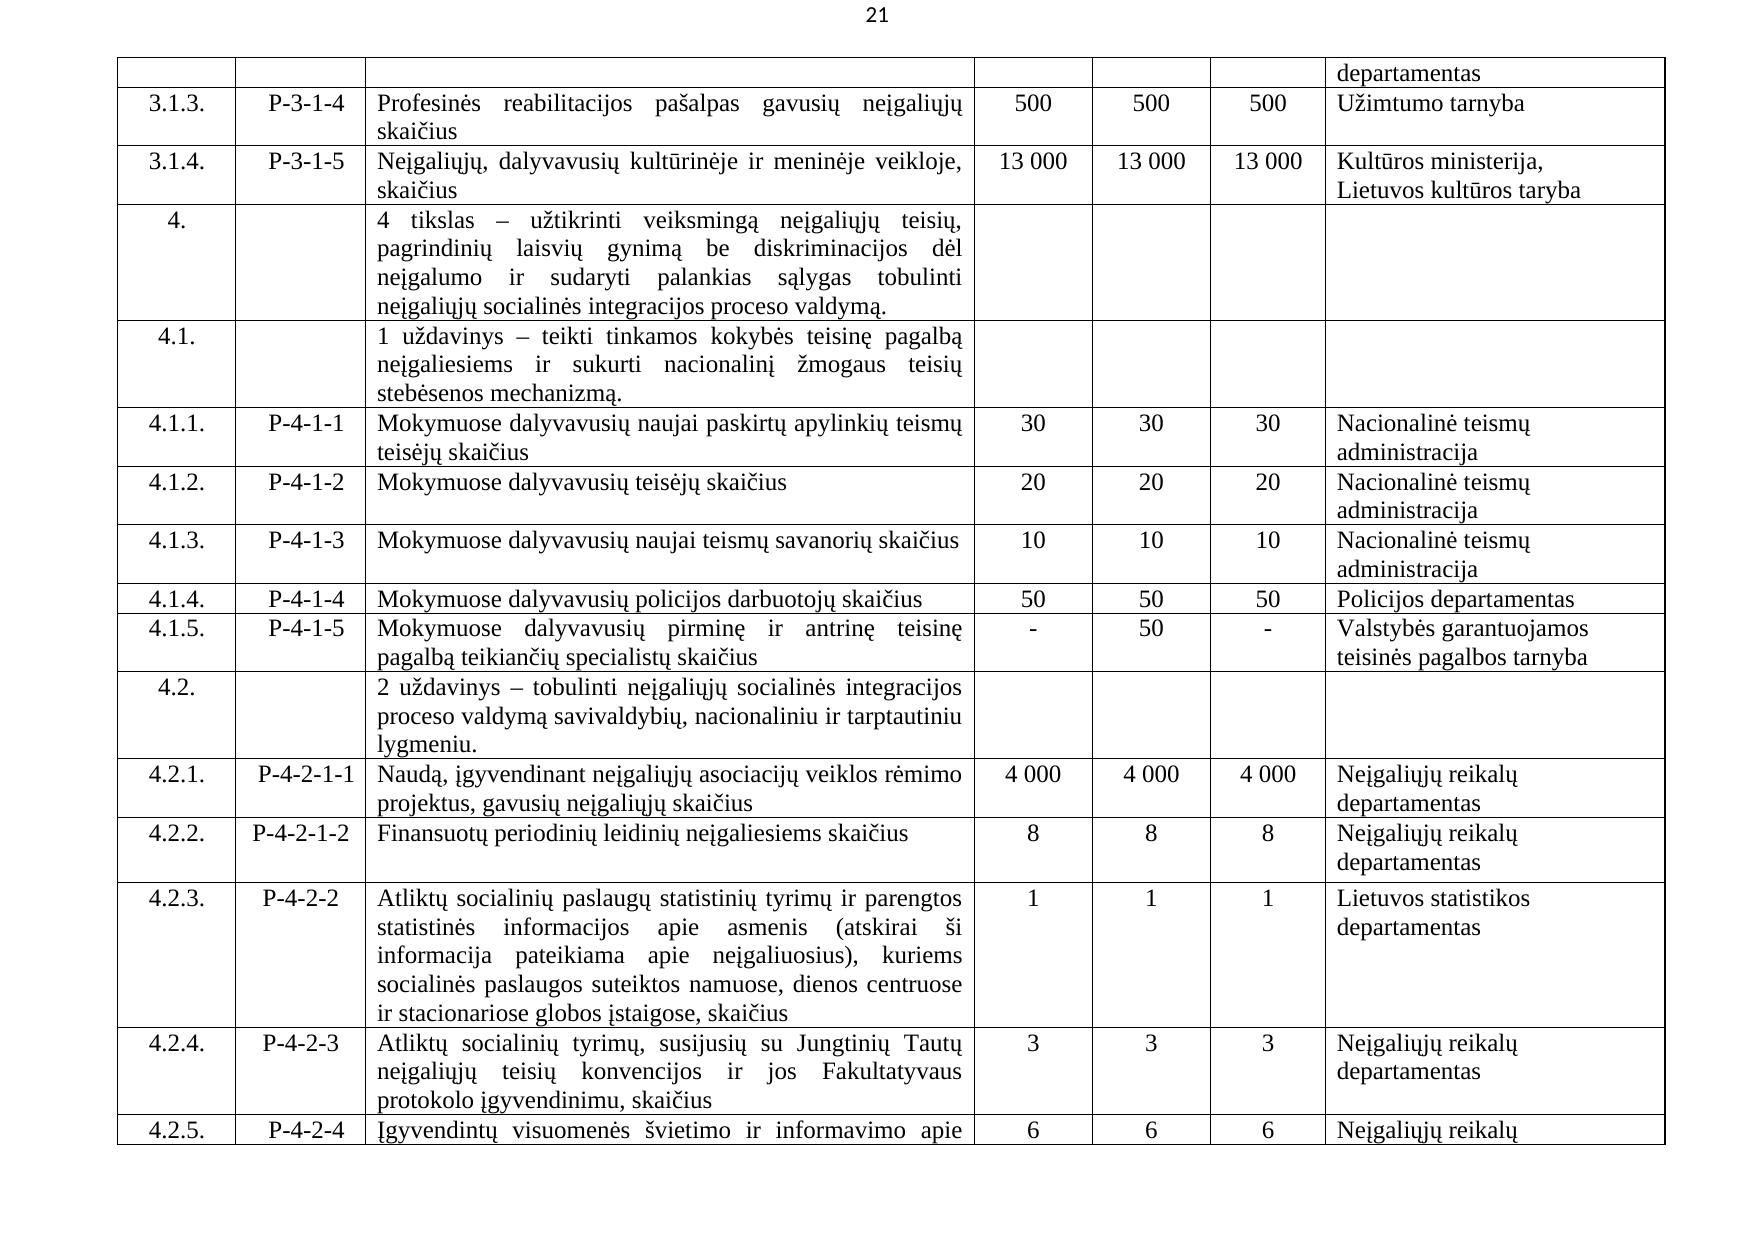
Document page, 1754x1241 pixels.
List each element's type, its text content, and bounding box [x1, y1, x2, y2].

table_cell [1326, 672, 1664, 758]
table_cell 30 [1093, 408, 1210, 466]
table_cell P-3-1-4 [236, 88, 365, 145]
table_cell 4. [118, 205, 235, 320]
table_cell 1 [975, 883, 1092, 1027]
table_cell [118, 58, 235, 87]
table_cell P-4-1-4 [236, 584, 365, 612]
table_cell [236, 321, 365, 407]
table_cell [236, 672, 365, 758]
table_cell [1211, 321, 1325, 407]
table_cell Mokymuose dalyvavusių policijos darbuotojų skaičius [366, 584, 974, 612]
table_cell 4.1.5. [118, 614, 235, 671]
table_cell 20 [1211, 467, 1325, 524]
table_cell departamentas [1326, 58, 1664, 87]
table_cell 500 [1211, 88, 1325, 145]
table_cell Neįgaliųjų reikalų departamentas [1326, 1028, 1664, 1114]
table_cell 50 [975, 584, 1092, 612]
table_cell 4.1.4. [118, 584, 235, 612]
table_cell 4.1.1. [118, 408, 235, 466]
table_cell 20 [975, 467, 1092, 524]
table_cell Nacionalinė teismų administracija [1326, 408, 1664, 466]
table_cell Užimtumo tarnyba [1326, 88, 1664, 145]
table_cell 50 [1093, 614, 1210, 671]
table_cell - [1211, 58, 1325, 87]
table_cell 13 000 [1093, 146, 1210, 204]
table_cell 4.1.2. [118, 467, 235, 524]
table_cell [975, 58, 1092, 87]
table_cell [1093, 205, 1210, 320]
table_cell 1 [1211, 883, 1325, 1027]
table_cell 4.2. [118, 672, 235, 758]
table_cell [1326, 205, 1664, 320]
table_cell 10 [975, 525, 1092, 583]
table_cell 4 tikslas – užtikrinti veiksmingą neįgaliųjų teisių, pagrindinių laisvių gynimą be diskriminacijos dėl neįgalumo ir sudaryti palankias sąlygas tobulinti neįgaliųjų socialinės integracijos proceso valdymą. [366, 205, 974, 320]
table_cell Valstybės garantuojamos teisinės pagalbos tarnyba [1326, 614, 1664, 671]
table_cell [1211, 672, 1325, 758]
table_cell [975, 321, 1092, 407]
table_cell 4.2.4. [118, 1028, 235, 1114]
table_cell 4 000 [1093, 759, 1210, 817]
table_cell 10 [1211, 525, 1325, 583]
table_cell 6 [1093, 1115, 1210, 1144]
table_cell - [1093, 58, 1210, 87]
table_cell 3.1.3. [118, 88, 235, 145]
table_cell Kultūros ministerija, Lietuvos kultūros taryba [1326, 146, 1664, 204]
table_cell Įgyvendintų visuomenės švietimo ir informavimo apie [366, 1115, 974, 1144]
table_cell Nacionalinė teismų administracija [1326, 525, 1664, 583]
table_cell P-4-1-5 [236, 614, 365, 671]
table_cell 4.2.5. [118, 1115, 235, 1144]
table_cell P-4-2-1-1 [236, 759, 365, 817]
table_cell [1093, 321, 1210, 407]
table_cell Mokymuose dalyvavusių pirminę ir antrinę teisinę pagalbą teikiančių specialistų skaičius [366, 614, 974, 671]
table_cell 30 [975, 408, 1092, 466]
table_cell 8 [975, 818, 1092, 882]
table_cell 4.1.3. [118, 525, 235, 583]
table_cell P-4-2-3 [236, 1028, 365, 1114]
table_cell [1093, 672, 1210, 758]
table_cell Mokymuose dalyvavusių teisėjų skaičius [366, 467, 974, 524]
table_cell Neįgaliųjų reikalų departamentas [1326, 759, 1664, 817]
table_cell P-4-2-1-2 [236, 818, 365, 882]
table_cell 13 000 [1211, 146, 1325, 204]
table_cell Lietuvos statistikos departamentas [1326, 883, 1664, 1027]
table_cell Profesinės reabilitacijos pašalpas gavusių neįgaliųjų skaičius [366, 88, 974, 145]
table_cell 500 [1093, 88, 1210, 145]
table_cell - [975, 614, 1092, 671]
table_cell Nacionalinė teismų administracija [1326, 467, 1664, 524]
table_cell 3 [1093, 1028, 1210, 1114]
table_cell 50 [1093, 584, 1210, 612]
table_cell P-4-1-2 [236, 467, 365, 524]
table_cell 1 uždavinys – teikti tinkamos kokybės teisinę pagalbą neįgaliesiems ir sukurti nacionalinį žmogaus teisių stebėsenos mechanizmą. [366, 321, 974, 407]
table_cell [975, 205, 1092, 320]
table_cell [366, 58, 974, 87]
table_cell Neįgaliųjų, dalyvavusių kultūrinėje ir meninėje veikloje, skaičius [366, 146, 974, 204]
table_cell [1326, 321, 1664, 407]
table_cell 6 [1211, 1115, 1325, 1144]
table_cell Atliktų socialinių paslaugų statistinių tyrimų ir parengtos statistinės informacijos apie asmenis (atskirai ši informacija pateikiama apie neįgaliuosius), kuriems socialinės paslaugos suteiktos namuose, dienos centruose ir stacionariose globos įstaigose, skaičius [366, 883, 974, 1027]
table_cell [236, 58, 365, 87]
table_cell 13 000 [975, 146, 1092, 204]
table_cell P-3-1-5 [236, 146, 365, 204]
table_cell 8 [1093, 818, 1210, 882]
table_cell 8 [1211, 818, 1325, 882]
table_cell 4.1. [118, 321, 235, 407]
table_cell 4.2.1. [118, 759, 235, 817]
table_cell - [1211, 614, 1325, 671]
table_cell P-4-2-4 [236, 1115, 365, 1144]
table_cell P-4-2-2 [236, 883, 365, 1027]
table_cell Mokymuose dalyvavusių naujai teismų savanorių skaičius [366, 525, 974, 583]
table_cell Finansuotų periodinių leidinių neįgaliesiems skaičius [366, 818, 974, 882]
table_cell P-4-1-1 [236, 408, 365, 466]
table_cell 4.2.3. [118, 883, 235, 1027]
table_cell 4 000 [975, 759, 1092, 817]
table_cell [236, 205, 365, 320]
table_cell Atliktų socialinių tyrimų, susijusių su Jungtinių Tautų neįgaliųjų teisių konvencijos ir jos Fakultatyvaus protokolo įgyvendinimu, skaičius [366, 1028, 974, 1114]
table_cell 1 [1093, 883, 1210, 1027]
table_cell P-4-1-3 [236, 525, 365, 583]
table_cell Naudą, įgyvendinant neįgaliųjų asociacijų veiklos rėmimo projektus, gavusių neįgaliųjų skaičius [366, 759, 974, 817]
table_cell 3.1.4. [118, 146, 235, 204]
table_cell 4.2.2. [118, 818, 235, 882]
table_cell 4 000 [1211, 759, 1325, 817]
table_cell 6 [975, 1115, 1092, 1144]
table_cell 30 [1211, 408, 1325, 466]
table_cell Mokymuose dalyvavusių naujai paskirtų apylinkių teismų teisėjų skaičius [366, 408, 974, 466]
table_cell Neįgaliųjų reikalų departamentas [1326, 818, 1664, 882]
table_cell 10 [1093, 525, 1210, 583]
table_cell 50 [1211, 584, 1325, 612]
table_cell 3 [1211, 1028, 1325, 1114]
table_cell [975, 672, 1092, 758]
table_cell [1211, 205, 1325, 320]
table_cell 500 [975, 88, 1092, 145]
table_cell 3 [975, 1028, 1092, 1114]
table_cell 20 [1093, 467, 1210, 524]
table_cell Policijos departamentas [1326, 584, 1664, 612]
table_cell 2 uždavinys – tobulinti neįgaliųjų socialinės integracijos proceso valdymą savivaldybių, nacionaliniu ir tarptautiniu lygmeniu. [366, 672, 974, 758]
table_cell Neįgaliųjų reikalų [1326, 1115, 1664, 1144]
